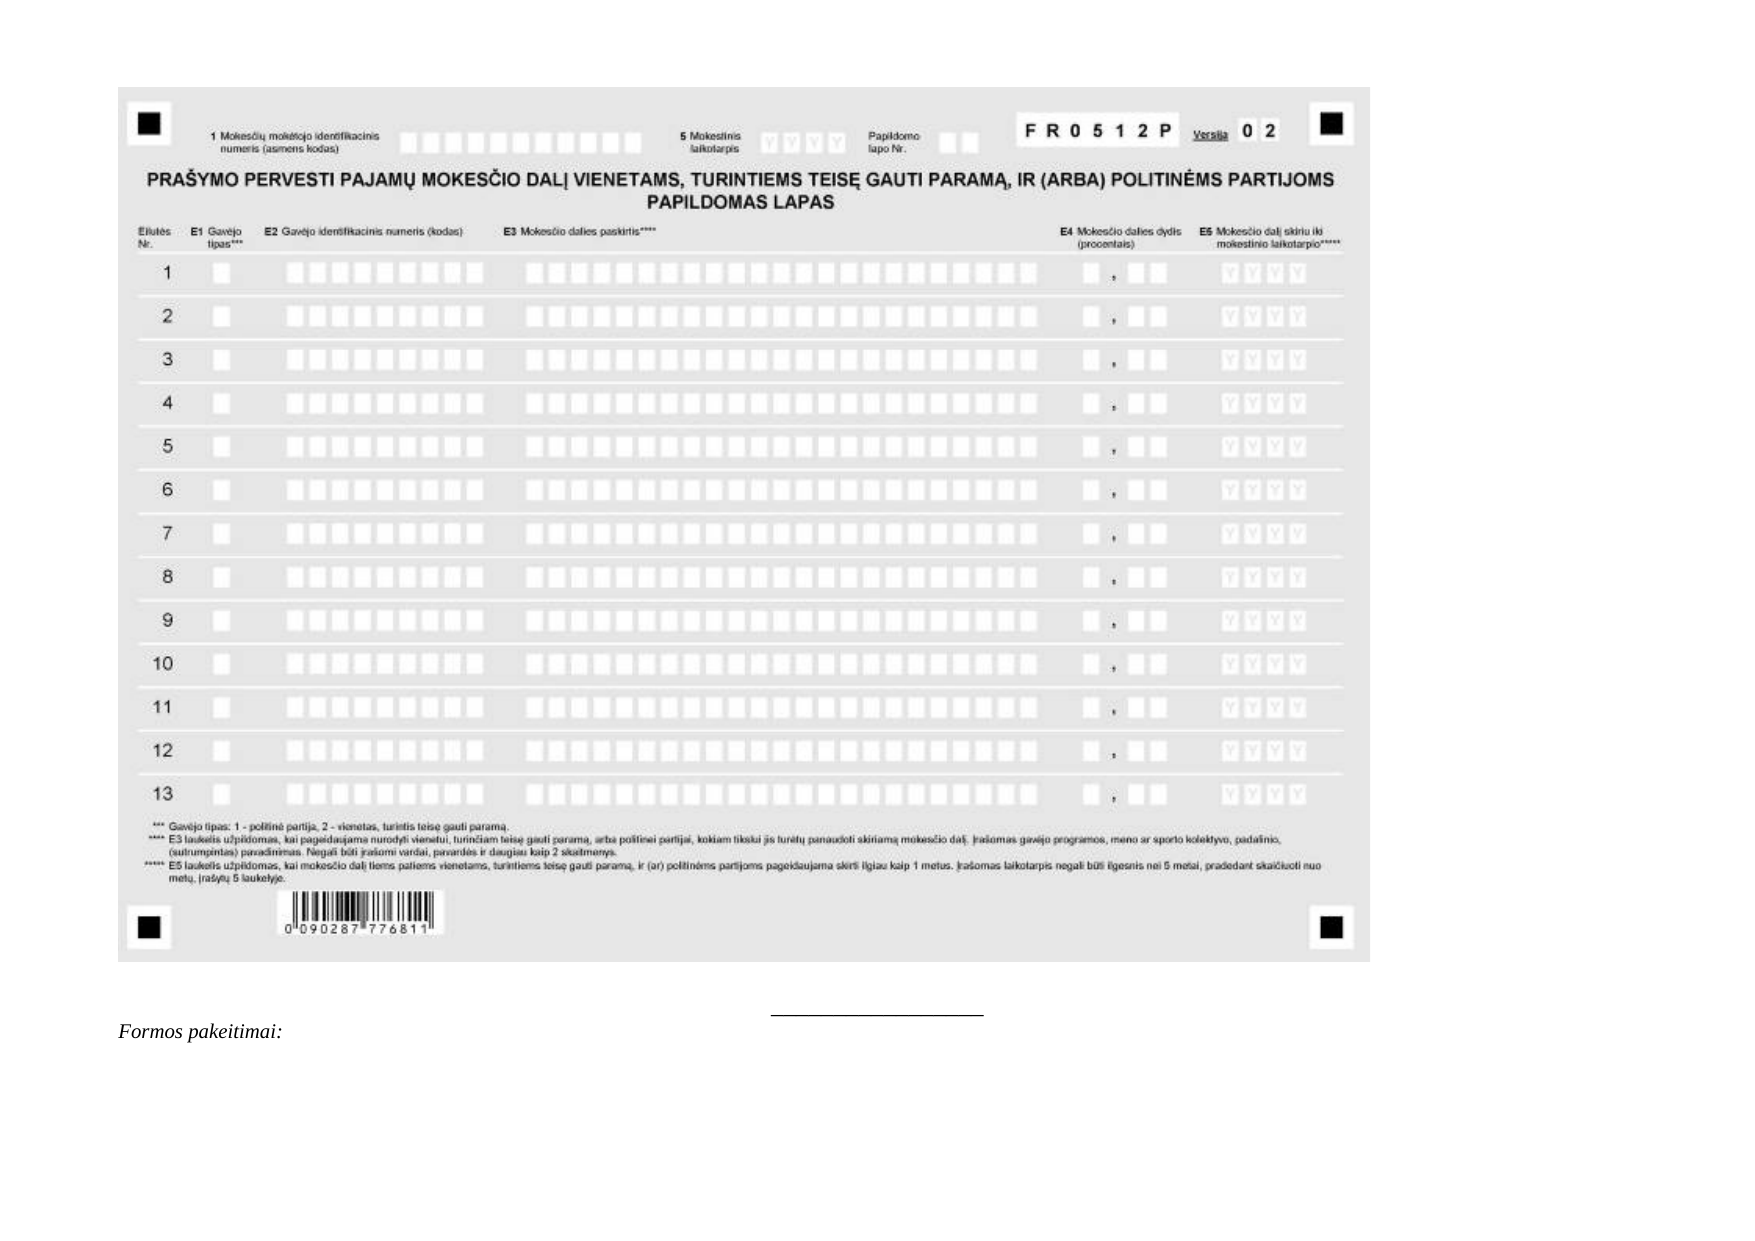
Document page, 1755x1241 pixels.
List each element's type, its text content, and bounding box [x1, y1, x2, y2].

text _________________ [118, 991, 1636, 1019]
text Formos pakeitimai: [118, 1019, 1636, 1043]
